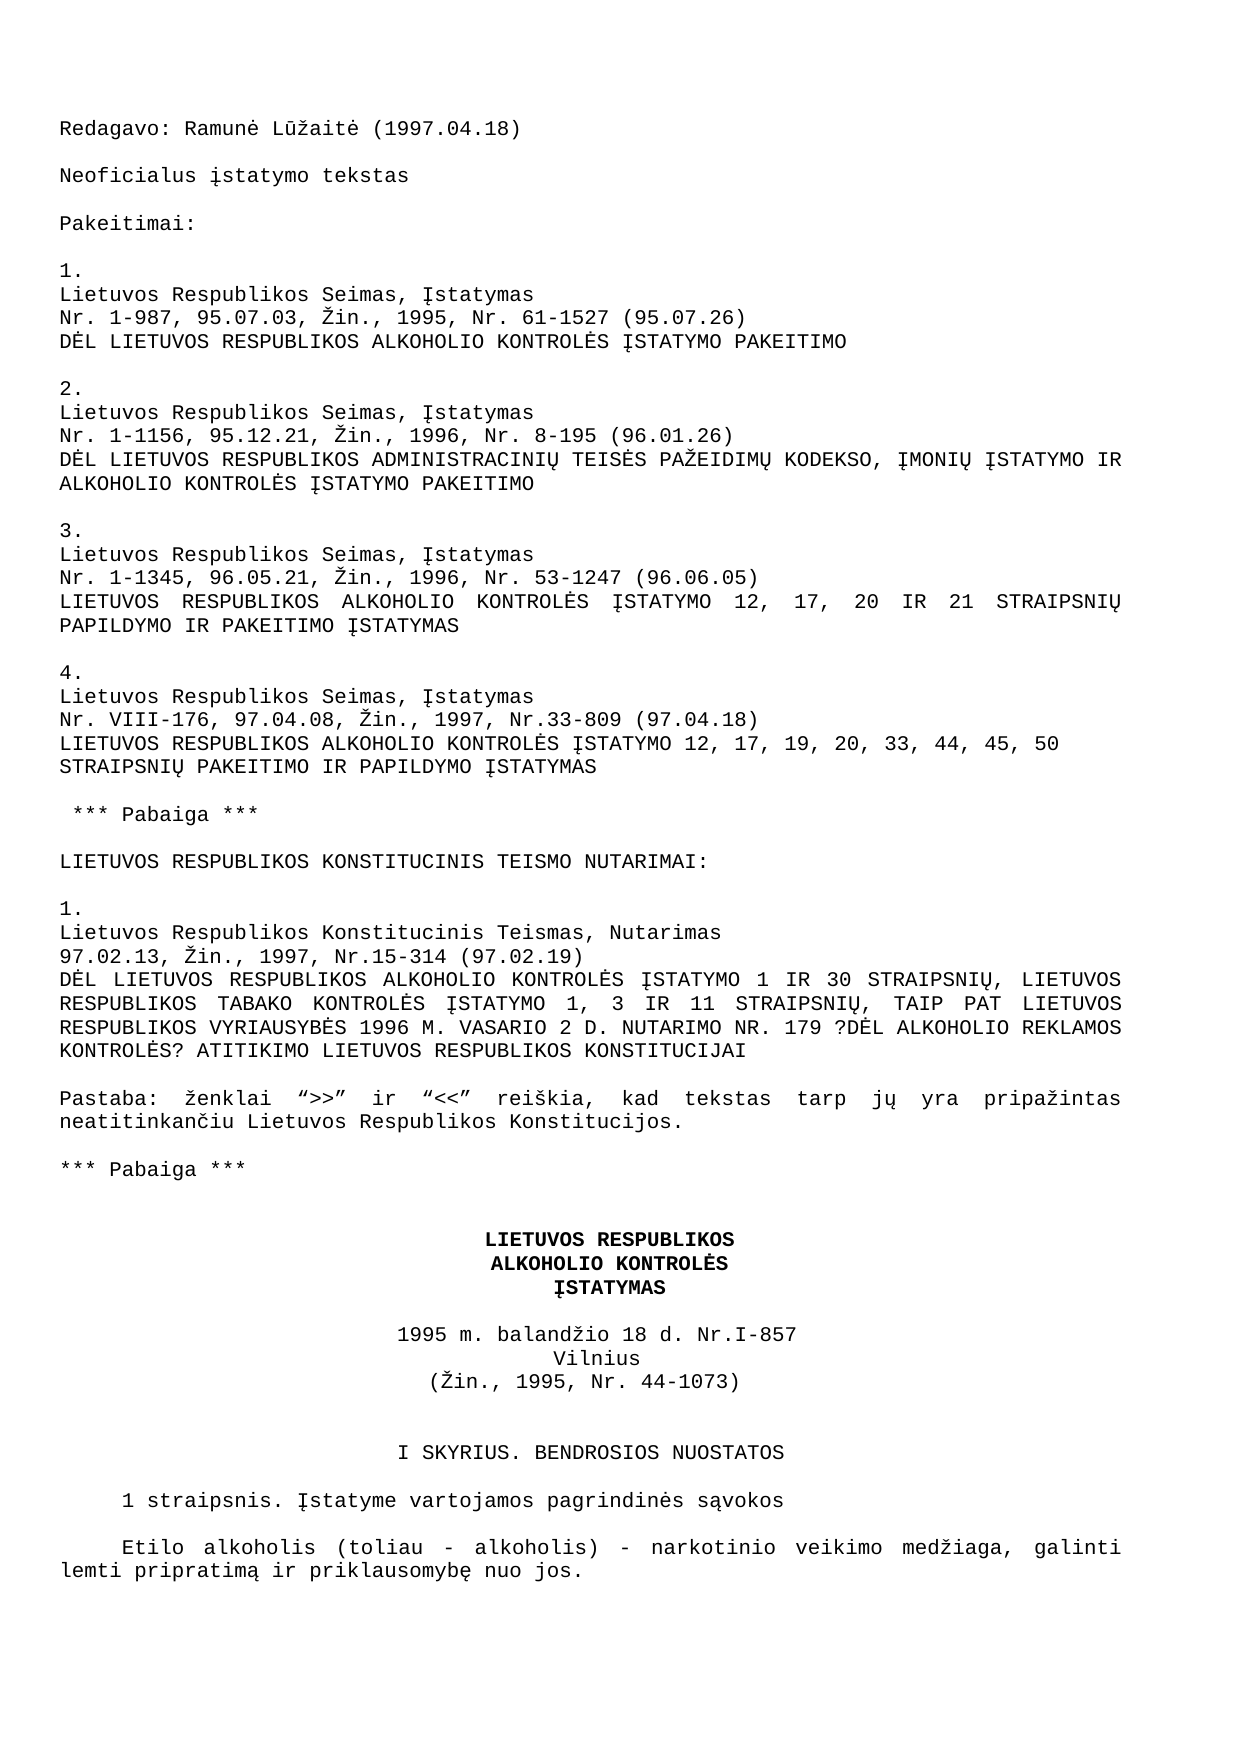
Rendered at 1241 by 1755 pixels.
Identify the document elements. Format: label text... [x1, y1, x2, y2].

text LIETUVOS RESPUBLIKOS ALKOHOLIO KONTROLĖS ĮSTATYMO 12, 17, 20 IR 21 STRAIPSNIŲ PAPILDYMO IR PAKEITIMO ĮSTATYMAS [59, 591, 1122, 638]
text Neoficialus įstatymo tekstas [59, 165, 1122, 189]
text 1. [59, 260, 1122, 284]
text Lietuvos Respublikos Seimas, Įstatymas [59, 402, 1122, 426]
text (Žin., 1995, Nr. 44-1073) [59, 1371, 1122, 1395]
text Nr. 1-1345, 96.05.21, Žin., 1996, Nr. 53-1247 (96.06.05) [59, 567, 1122, 591]
text 97.02.13, Žin., 1997, Nr.15-314 (97.02.19) [59, 946, 1122, 969]
text DĖL LIETUVOS RESPUBLIKOS ADMINISTRACINIŲ TEISĖS PAŽEIDIMŲ KODEKSO, ĮMONIŲ ĮSTATYMO IR ALKOHOLIO KONTROLĖS ĮSTATYMO PAKEITIMO [59, 449, 1122, 496]
text I SKYRIUS. BENDROSIOS NUOSTATOS [59, 1442, 1122, 1466]
text Redagavo: Ramunė Lūžaitė (1997.04.18) [59, 118, 1122, 142]
text LIETUVOS RESPUBLIKOS ALKOHOLIO KONTROLĖS ĮSTATYMO 12, 17, 19, 20, 33, 44, 45, 50 STRAIPSNIŲ PAKEITIMO IR PAPILDYMO ĮSTATYMAS [59, 733, 1122, 780]
text Nr. 1-987, 95.07.03, Žin., 1995, Nr. 61-1527 (95.07.26) [59, 307, 1122, 331]
text LIETUVOS RESPUBLIKOS KONSTITUCINIS TEISMO NUTARIMAI: [59, 851, 1122, 875]
text 1995 m. balandžio 18 d. Nr.I-857 [59, 1324, 1122, 1348]
text 4. [59, 662, 1122, 686]
text LIETUVOS RESPUBLIKOS [59, 1229, 1122, 1253]
text *** Pabaiga *** [59, 1158, 1122, 1182]
text 1. [59, 898, 1122, 922]
text Lietuvos Respublikos Seimas, Įstatymas [59, 544, 1122, 567]
text Etilo alkoholis (toliau - alkoholis) - narkotinio veikimo medžiaga, galinti lemti pripratimą ir priklausomybę nuo jos. [59, 1537, 1122, 1584]
text DĖL LIETUVOS RESPUBLIKOS ALKOHOLIO KONTROLĖS ĮSTATYMO PAKEITIMO [59, 331, 1122, 354]
text Lietuvos Respublikos Seimas, Įstatymas [59, 284, 1122, 307]
text 3. [59, 520, 1122, 544]
text *** Pabaiga *** [59, 804, 1122, 827]
text Vilnius [59, 1348, 1122, 1371]
text Pakeitimai: [59, 213, 1122, 236]
text ALKOHOLIO KONTROLĖS [59, 1253, 1122, 1277]
text 2. [59, 378, 1122, 402]
text Nr. 1-1156, 95.12.21, Žin., 1996, Nr. 8-195 (96.01.26) [59, 426, 1122, 449]
text Lietuvos Respublikos Seimas, Įstatymas [59, 686, 1122, 709]
text ĮSTATYMAS [59, 1277, 1122, 1300]
text Nr. VIII-176, 97.04.08, Žin., 1997, Nr.33-809 (97.04.18) [59, 709, 1122, 733]
text 1 straipsnis. Įstatyme vartojamos pagrindinės sąvokos [59, 1489, 1122, 1513]
text DĖL LIETUVOS RESPUBLIKOS ALKOHOLIO KONTROLĖS ĮSTATYMO 1 IR 30 STRAIPSNIŲ, LIETUVOS RESPUBLIKOS TABAKO KONTROLĖS ĮSTATYMO 1, 3 IR 11 STRAIPSNIŲ, TAIP PAT LIETUVOS RESPUBLIKOS VYRIAUSYBĖS 1996 M. VASARIO 2 D. NUTARIMO NR. 179 ?DĖL ALKOHOLIO REKLAMOS KONTROLĖS? ATITIKIMO LIETUVOS RESPUBLIKOS KONSTITUCIJAI [59, 969, 1122, 1064]
text Lietuvos Respublikos Konstitucinis Teismas, Nutarimas [59, 922, 1122, 946]
text Pastaba: ženklai “>>” ir “<<” reiškia, kad tekstas tarp jų yra pripažintas neatitinkančiu Lietuvos Respublikos Konstitucijos. [59, 1088, 1122, 1135]
